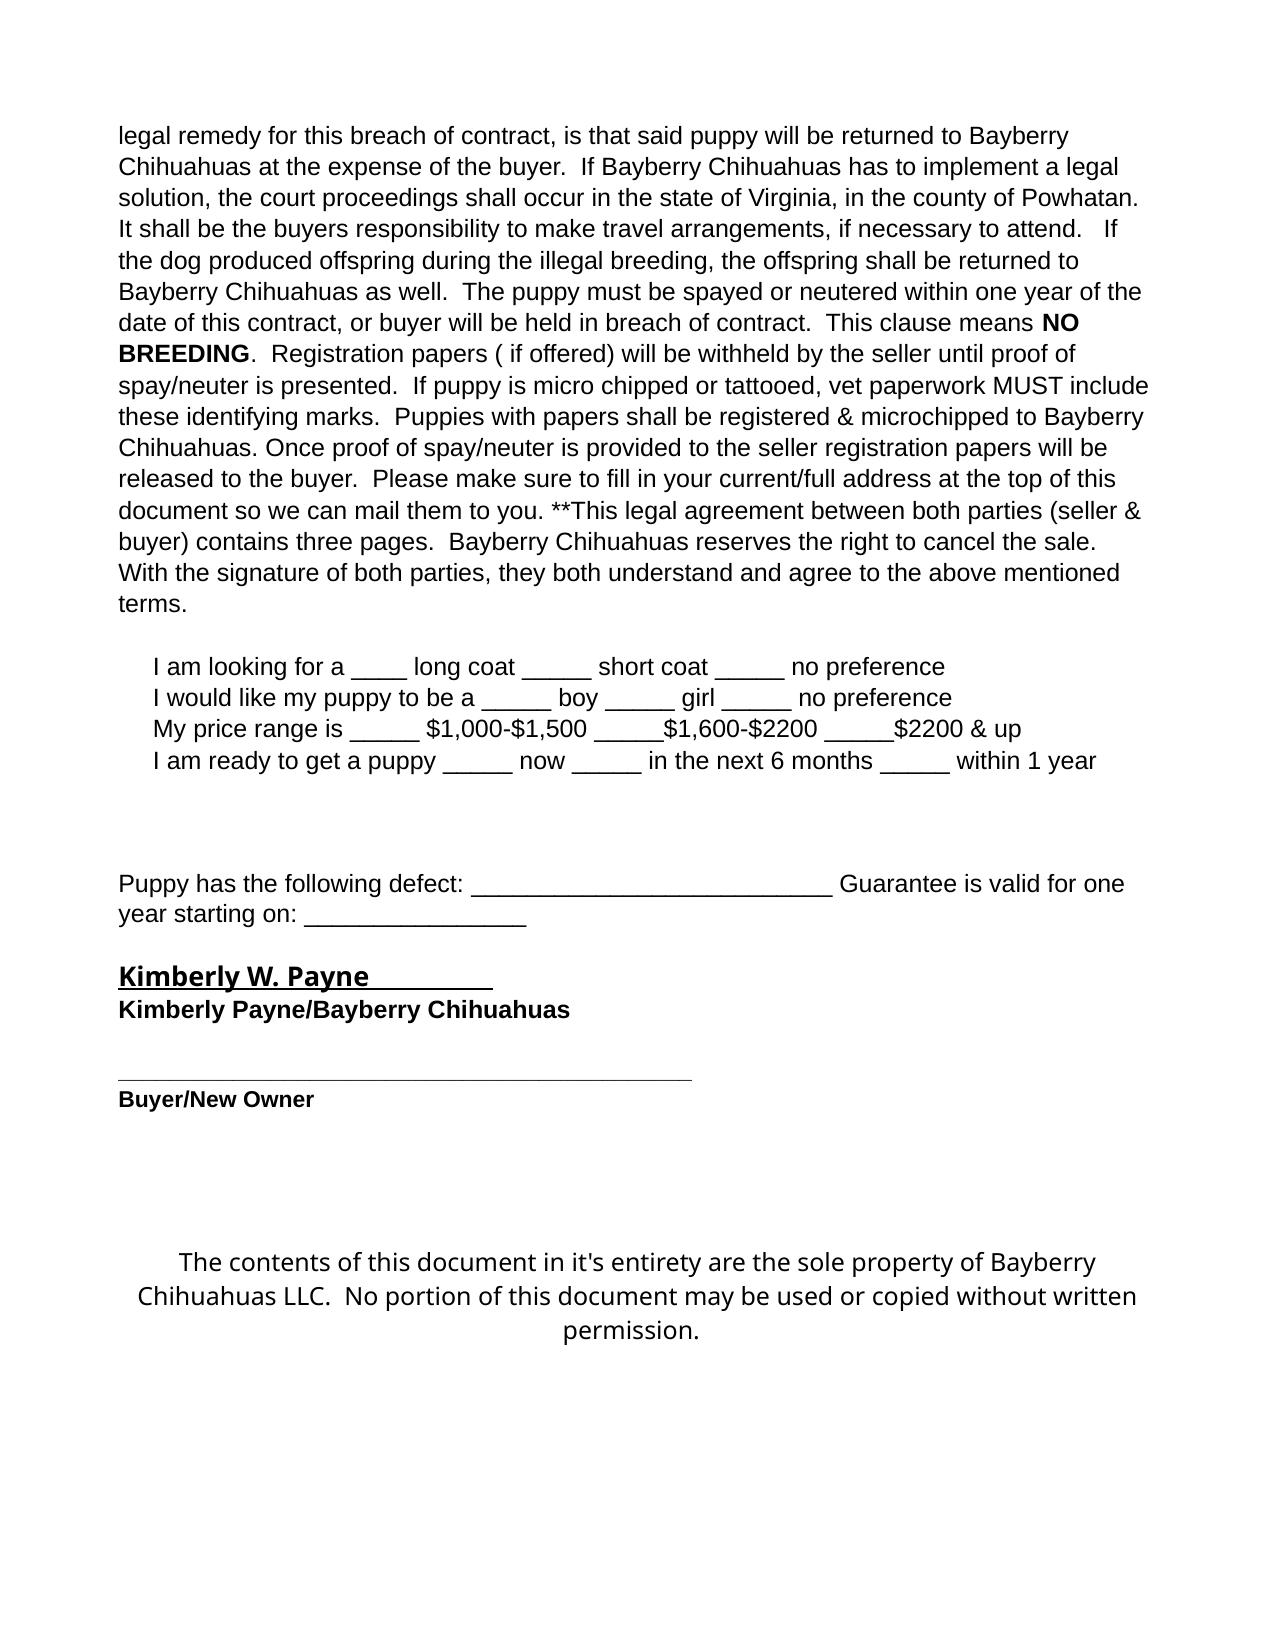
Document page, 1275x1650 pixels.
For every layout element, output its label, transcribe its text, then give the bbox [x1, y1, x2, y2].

text The contents of this document in it's entirety are the sole property of Bayberry Chihuahuas LLC. No portion of this document may be used or copied without written permission. [118, 1245, 1157, 1347]
text Puppy has the following defect: __________________________ Guarantee is valid for one year starting on: ________________ [118, 868, 1157, 957]
text legal remedy for this breach of contract, is that said puppy will be returned to Bayberry Chihuahuas at the expense of the buyer. If Bayberry Chihuahuas has to implement a legal solution, the court proceedings shall occur in the state of Virginia, in the county of Powhatan. It shall be the buyers responsibility to make travel arrangements, if necessary to attend. If the dog produced offspring during the illegal breeding, the offspring shall be returned to Bayberry Chihuahuas as well. The puppy must be spayed or neutered within one year of the date of this contract, or buyer will be held in breach of contract. This clause means NO BREEDING. Registration papers ( if offered) will be withheld by the seller until proof of spay/neuter is presented. If puppy is micro chipped or tattooed, vet paperwork MUST include these identifying marks. Puppies with papers shall be registered & microchipped to Bayberry Chihuahuas. Once proof of spay/neuter is provided to the seller registration papers will be released to the buyer. Please make sure to fill in your current/full address at the top of this document so we can mail them to you. **This legal agreement between both parties (seller & buyer) contains three pages. Bayberry Chihuahuas reserves the right to cancel the sale. With the signature of both parties, they both understand and agree to the above mentioned terms. [118, 118, 1157, 618]
text I am looking for a ____ long coat _____ short coat _____ no preference I would like my puppy to be a _____ boy _____ girl _____ no preference My price range is _____ $1,000-$1,500 _____$1,600-$2200 _____$2200 & up I am ready to get a puppy _____ now _____ in the next 6 months _____ within 1 year [118, 649, 1157, 868]
text Kimberly W. Payne [118, 957, 1157, 994]
text Kimberly Payne/Bayberry Chihuahuas [118, 994, 1157, 1024]
text Buyer/New Owner [118, 1083, 1157, 1113]
text _____________________________________________ [118, 1053, 1157, 1083]
